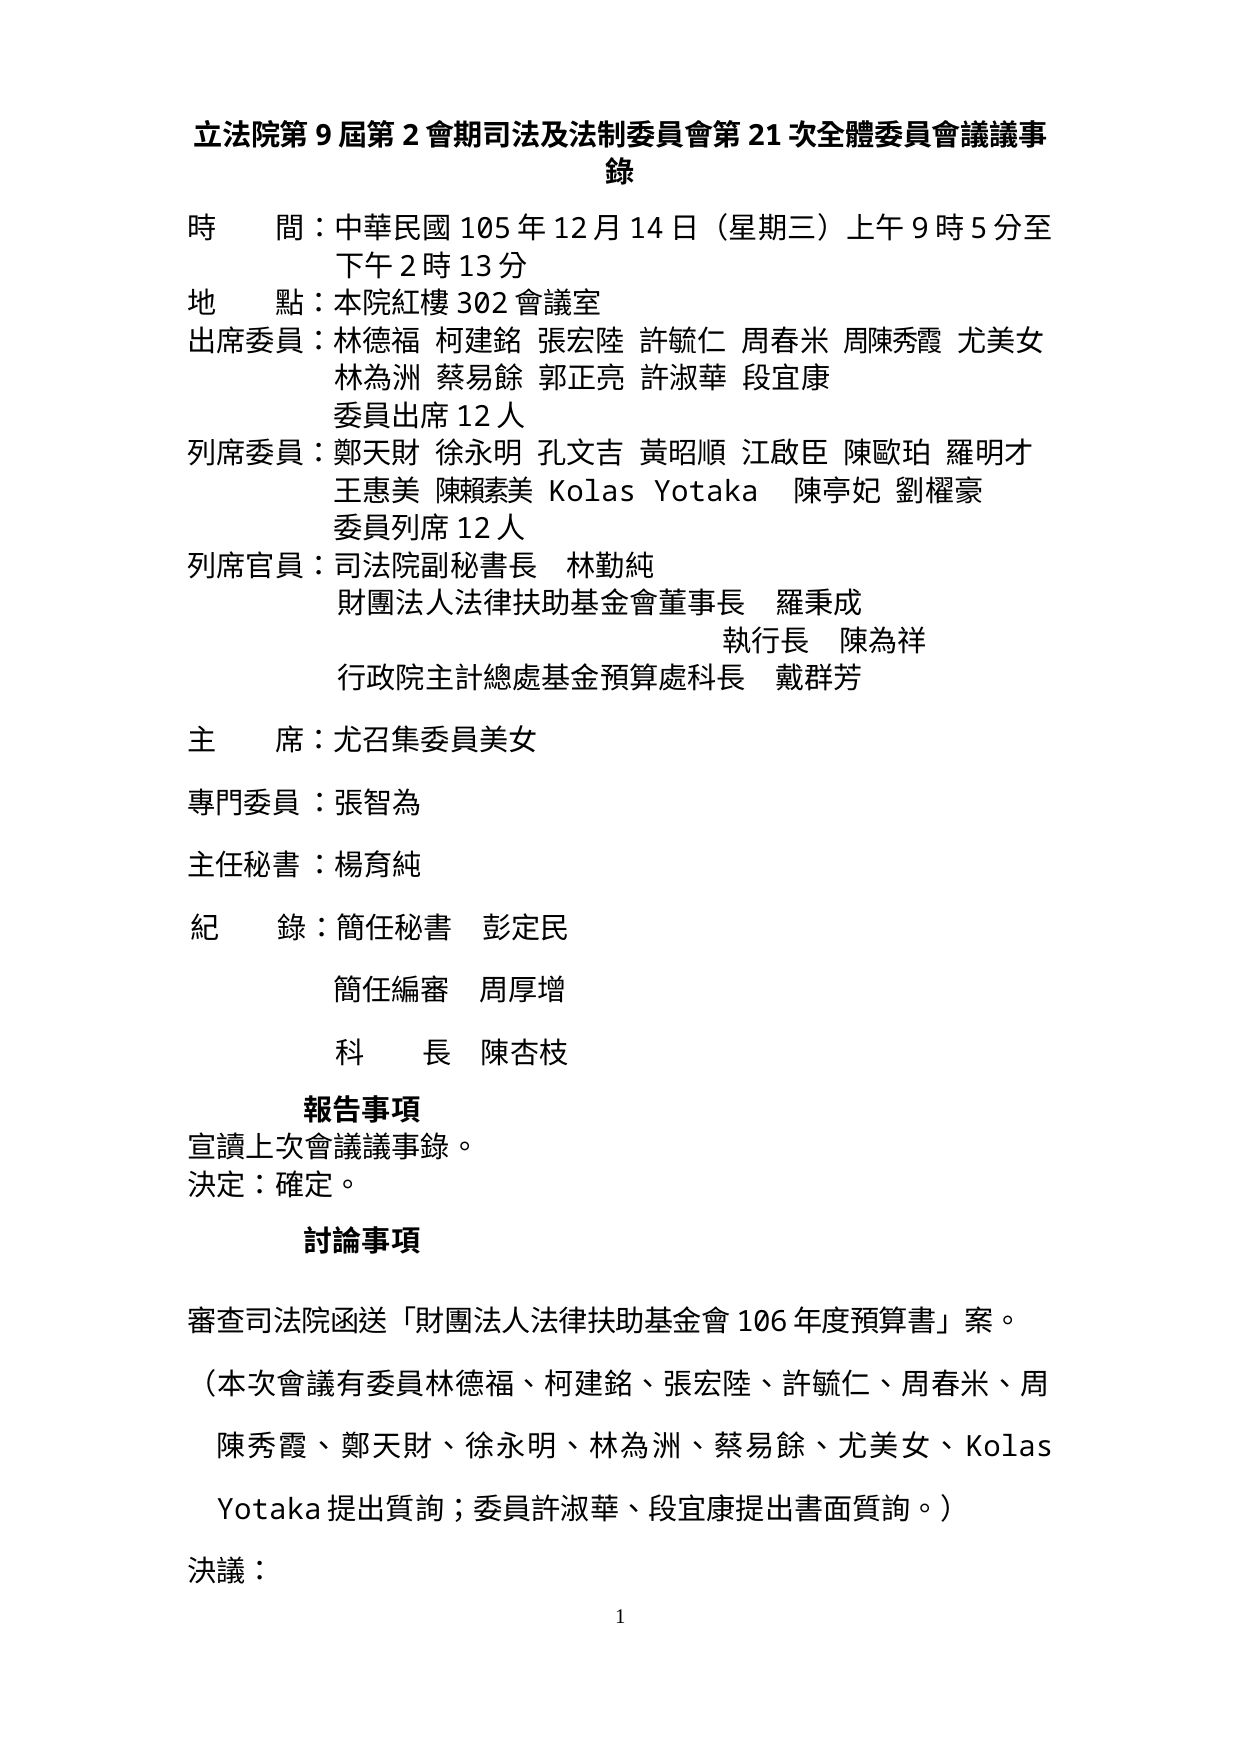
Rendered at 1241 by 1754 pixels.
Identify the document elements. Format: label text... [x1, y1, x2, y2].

text 林為洲 蔡易餘 郭正亮 許淑華 段宜康 [334, 359, 1053, 396]
text 審查司法院函送「財團法人法律扶助基金會106年度預算書」案。 [187, 1277, 1053, 1340]
text 討論事項 [187, 1221, 1053, 1259]
text 決議： [187, 1527, 1053, 1590]
text 出席委員：林德福 柯建銘 張宏陸 許毓仁 周春米 周陳秀霞 尤美女 [187, 321, 1053, 359]
text 委員列席12人 [187, 509, 1053, 546]
text 宣讀上次會議議事錄。 [187, 1127, 1053, 1165]
text 行政院主計總處基金預算處科長 戴群芳 [337, 659, 1053, 696]
text 地 點：本院紅樓302會議室 [187, 284, 1053, 321]
text 委員出席12人 [187, 396, 1053, 434]
text 財團法人法律扶助基金會董事長 羅秉成 [337, 584, 1053, 621]
text 報告事項 [187, 1090, 1053, 1127]
text 執行長 陳為祥 [337, 621, 1053, 659]
text 立法院第9屆第2會期司法及法制委員會第21次全體委員會議議事錄 [187, 115, 1053, 190]
text 列席官員：司法院副秘書長 林勤純 [187, 546, 1053, 584]
text （本次會議有委員林德福、柯建銘、張宏陸、許毓仁、周春米、周陳秀霞、鄭天財、徐永明、林為洲、蔡易餘、尤美女、Kolas Yotaka提出質詢；委員許淑華、段宜康提出書面質詢。） [187, 1340, 1053, 1527]
text 主任秘書：楊育純 [187, 821, 1053, 884]
text 時 間：中華民國105年12月14日（星期三）上午9時5分至下午2時13分 [187, 209, 1053, 284]
text 列席委員：鄭天財 徐永明 孔文吉 黃昭順 江啟臣 陳歐珀 羅明才 [187, 434, 1053, 471]
text 簡任編審 周厚增 [187, 946, 1053, 1009]
text 決定：確定。 [187, 1165, 1053, 1202]
text 王惠美 陳賴素美 Kolas Yotaka 陳亭妃 劉櫂豪 [187, 471, 1053, 509]
text 紀 錄：簡任秘書 彭定民 [187, 884, 1053, 946]
text 科 長 陳杏枝 [187, 1009, 1053, 1071]
text 專門委員：張智為 [187, 759, 1053, 821]
text 主 席：尤召集委員美女 [187, 696, 1053, 759]
